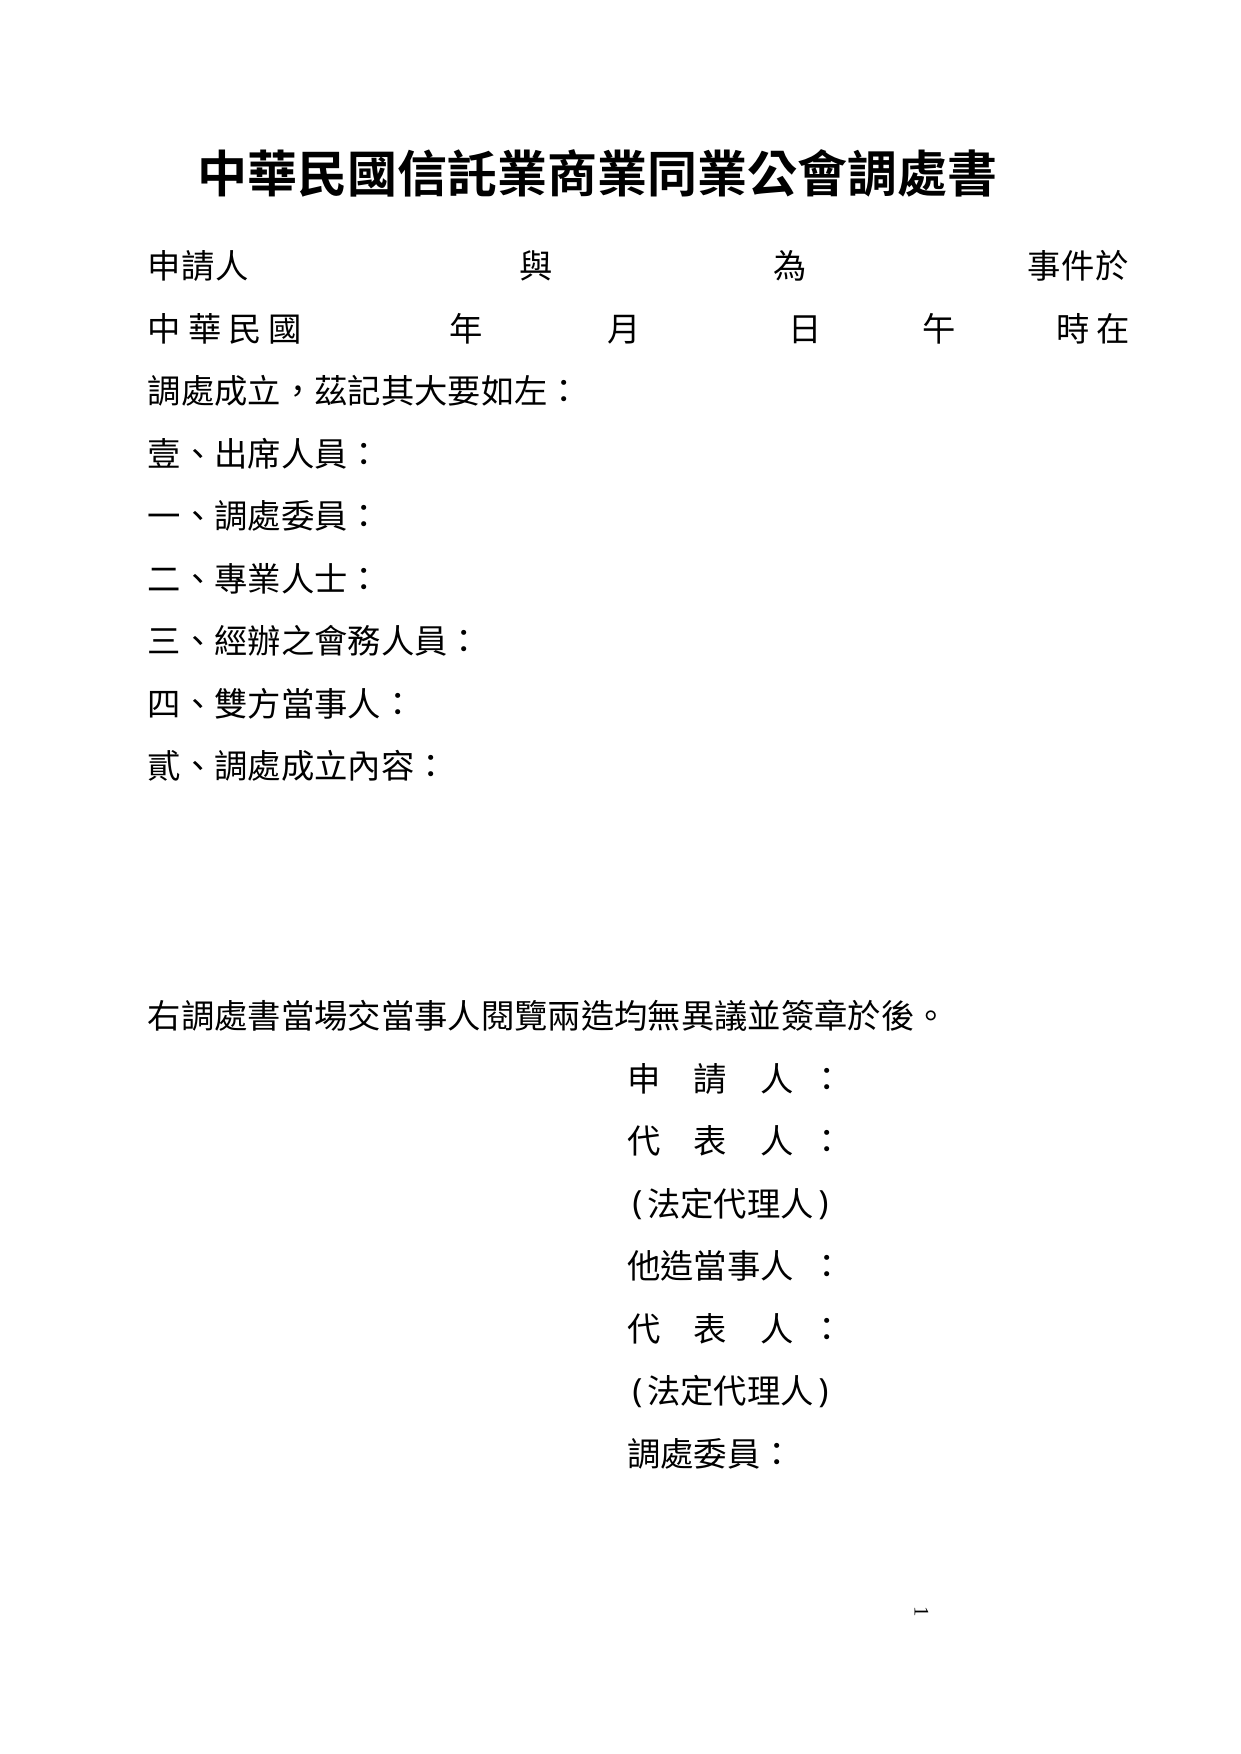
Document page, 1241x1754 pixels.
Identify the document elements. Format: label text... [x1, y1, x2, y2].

text 申請人 與 為 事件於中華民國 年 月 日 午 時在 調處成立，茲記其大要如左： [148, 222, 1134, 410]
text 二、專業人士： [148, 535, 1134, 597]
text 代 表 人 ： [148, 1097, 1134, 1160]
text 調處委員： [148, 1410, 1134, 1472]
text 右調處書當場交當事人閱覽兩造均無異議並簽章於後。 [148, 972, 1134, 1035]
text 壹、出席人員： [148, 410, 1134, 472]
text (法定代理人) [148, 1160, 1134, 1222]
text 中華民國信託業商業同業公會調處書 [148, 97, 1134, 222]
text 一、調處委員： [148, 472, 1134, 535]
text (法定代理人) [148, 1347, 1134, 1410]
text 四、雙方當事人： [148, 660, 1134, 722]
text 申 請 人 ： [148, 1035, 1134, 1097]
text 貳、調處成立內容： [148, 722, 1134, 785]
text 三、經辦之會務人員： [148, 597, 1134, 660]
text 代 表 人 ： [148, 1285, 1134, 1347]
text 他造當事人 ： [148, 1222, 1134, 1285]
